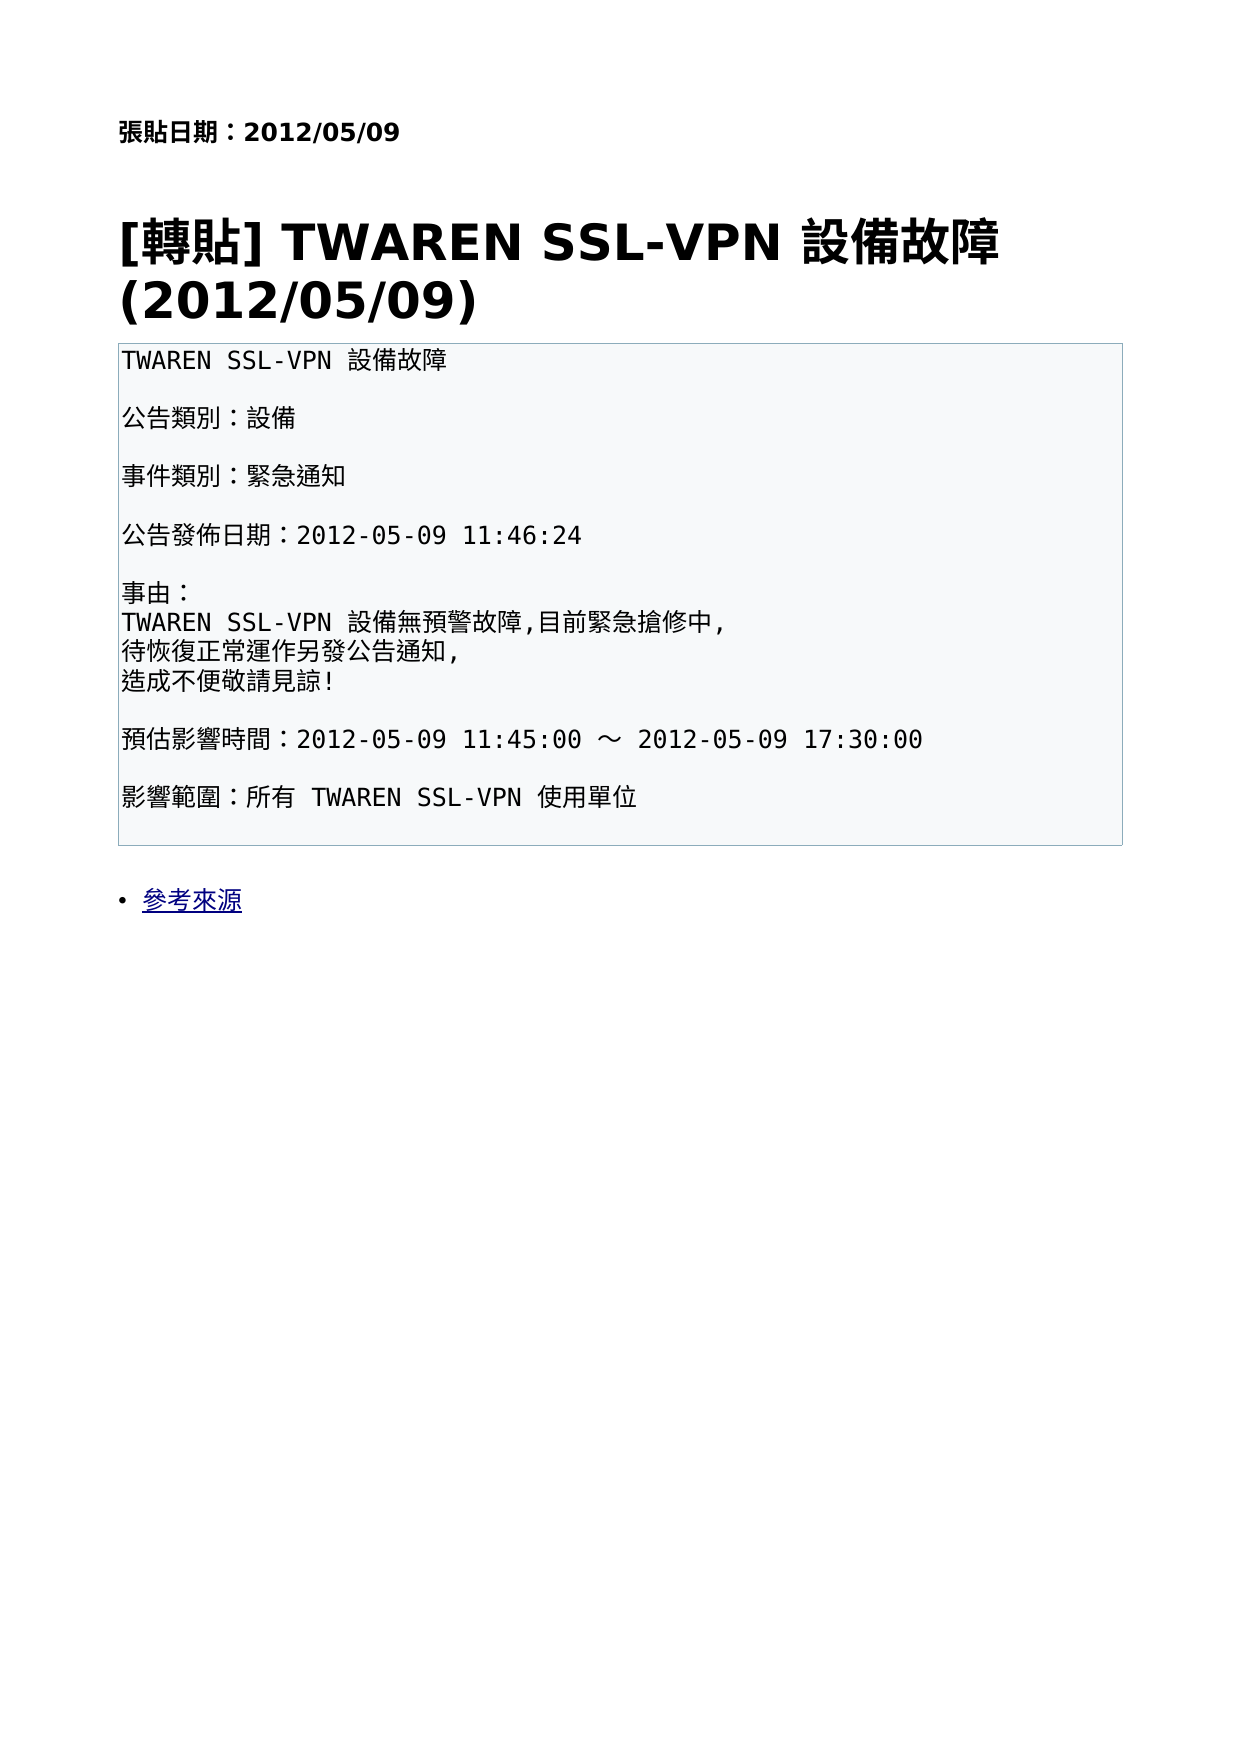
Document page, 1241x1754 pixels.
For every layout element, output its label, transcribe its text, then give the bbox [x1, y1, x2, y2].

text 張貼日期：2012/05/09 [118, 118, 1122, 176]
subtitle [轉貼] TWAREN SSL-VPN 設備故障 (2012/05/09) [118, 214, 1122, 330]
text TWAREN SSL-VPN 設備故障 公告類別：設備 事件類別：緊急通知 公告發佈日期：2012-05-09 11:46:24 事由： TWAREN SSL-VPN 設備無預警故障,目前緊急搶修中, 待恢復正常運作另發公告通知, 造成不便敬請見諒! 預估影響時間：2012-05-09 11:45:00 ～ 2012-05-09 17:30:00 影響範圍：所有 TWAREN SSL-VPN 使用單位 [119, 344, 1122, 845]
list 參考來源 [118, 886, 1122, 915]
